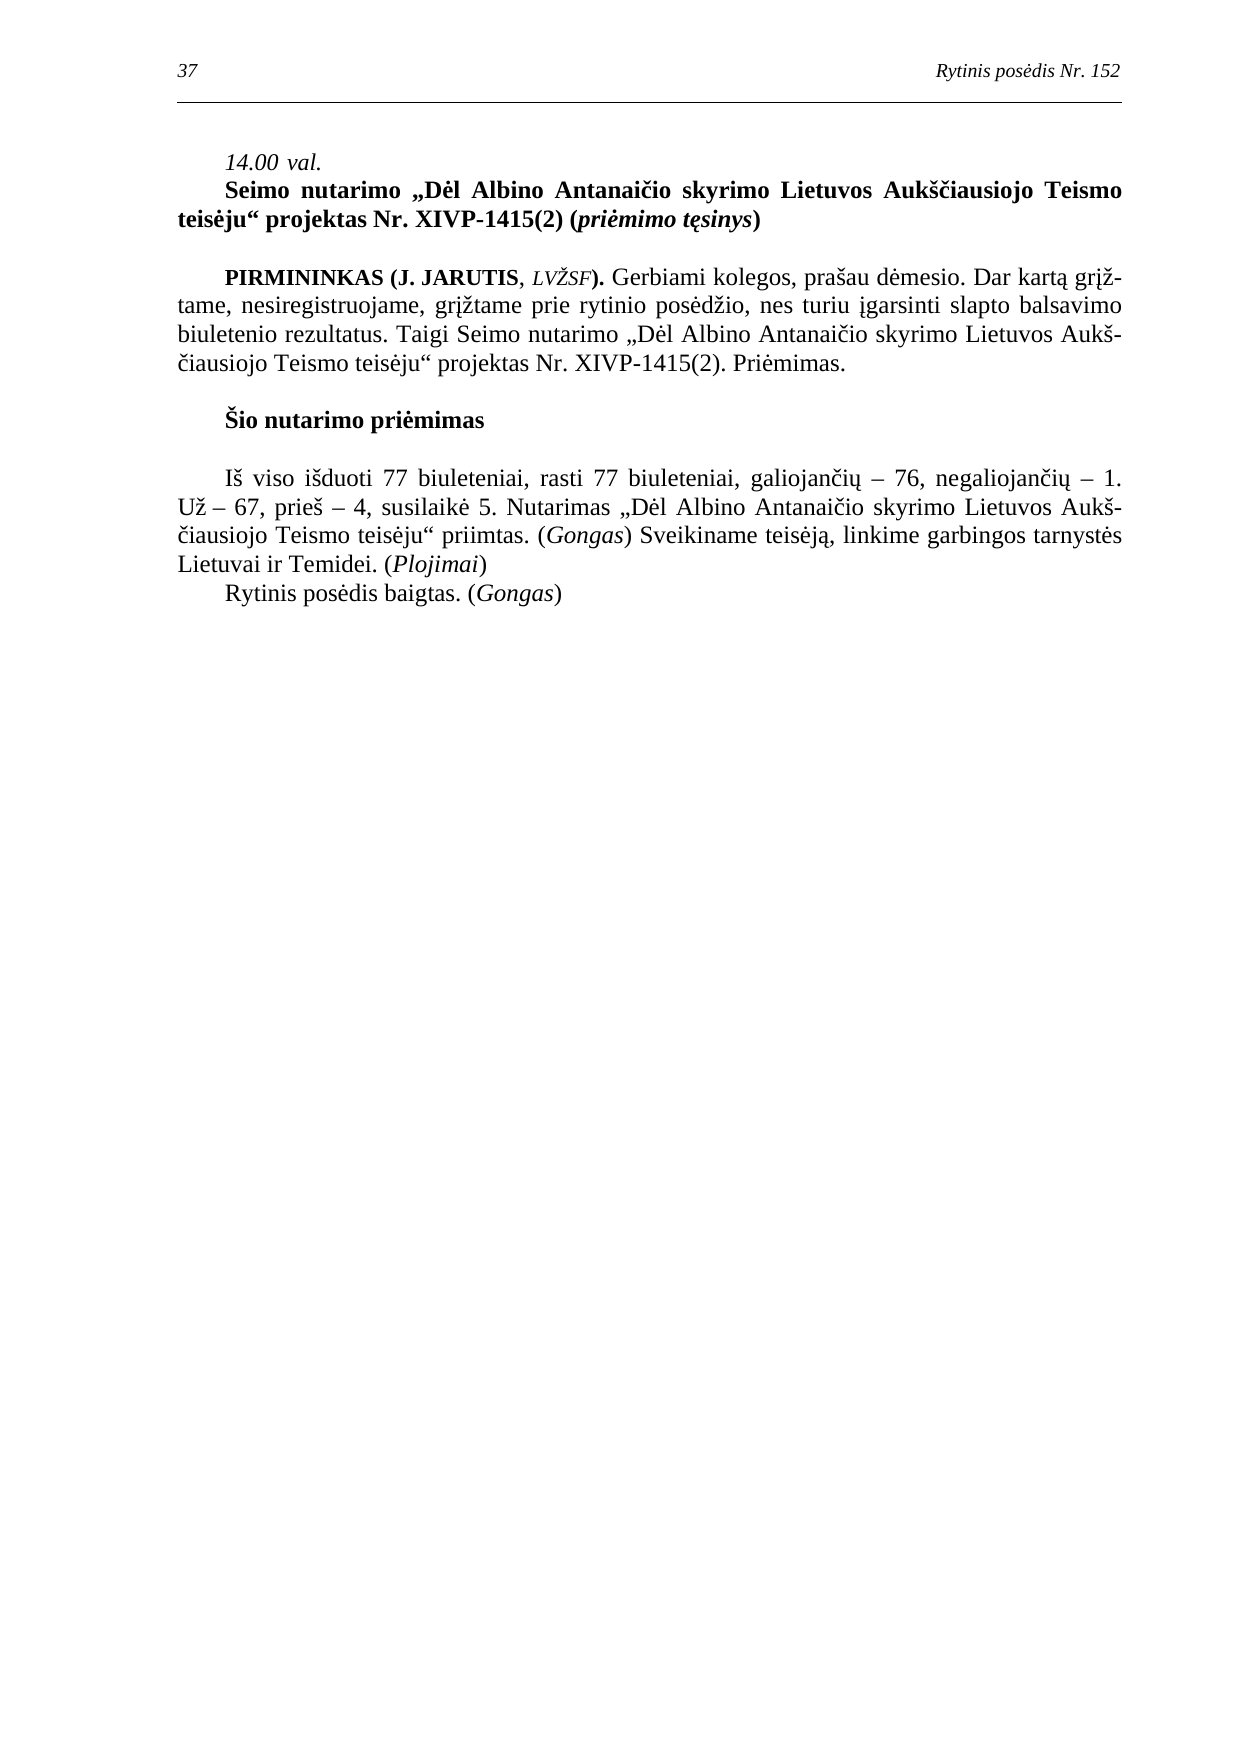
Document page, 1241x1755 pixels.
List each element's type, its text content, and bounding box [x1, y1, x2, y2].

text PIRMININKAS (J. JARUTIS, LVŽSF). Ger­bia­mi ko­le­gos, pra­šau dė­me­sio. Dar kar­tą grįž­ta­me, ne­si­re­gist­ruo­ja­me, grįž­ta­me prie ry­ti­nio po­sė­džio, nes tu­riu įgar­sin­ti slap­to bal­sa­vi­mo biu­le­te­nio re­zul­ta­tus. Tai­gi Sei­mo nu­ta­ri­mo „Dėl Al­bi­no An­ta­nai­čio sky­ri­mo Lie­tu­vos Aukš­čiau­sio­jo Teis­mo tei­sė­ju“ pro­jek­tas Nr. XIVP-1415(2). Pri­ėmi­mas. [177, 262, 1122, 377]
text Šio nu­ta­ri­mo pri­ėmi­mas [177, 405, 1122, 434]
text Ry­ti­nis po­sė­dis baig­tas. (Gon­gas) [177, 578, 1122, 607]
text 14.00 val. [224, 148, 1122, 175]
text Sei­mo nu­ta­ri­mo „Dėl Al­bi­no An­ta­nai­čio sky­ri­mo Lie­tu­vos Aukš­čiau­sio­jo Teis­mo tei­sė­ju“ pro­jek­tas Nr. XIVP-1415(2) (pri­ėmi­mo tę­si­nys) [177, 175, 1122, 233]
text Iš vi­so iš­duo­ti 77 biu­le­te­niai, ras­ti 77 biu­le­te­niai, ga­lio­jan­čių – 76, ne­ga­lio­jan­čių – 1. Už – 67, prieš – 4, su­si­lai­kė 5. Nu­ta­ri­mas „Dėl Al­bi­no An­ta­nai­čio sky­ri­mo Lie­tu­vos Aukš­čiau­sio­jo Teis­mo tei­sė­ju“ pri­im­tas. (Gon­gas) Svei­ki­na­me tei­sė­ją, lin­ki­me gar­bin­gos tar­nys­tės Lie­tu­vai ir Te­mi­dei. (Plo­ji­mai) [177, 463, 1122, 578]
